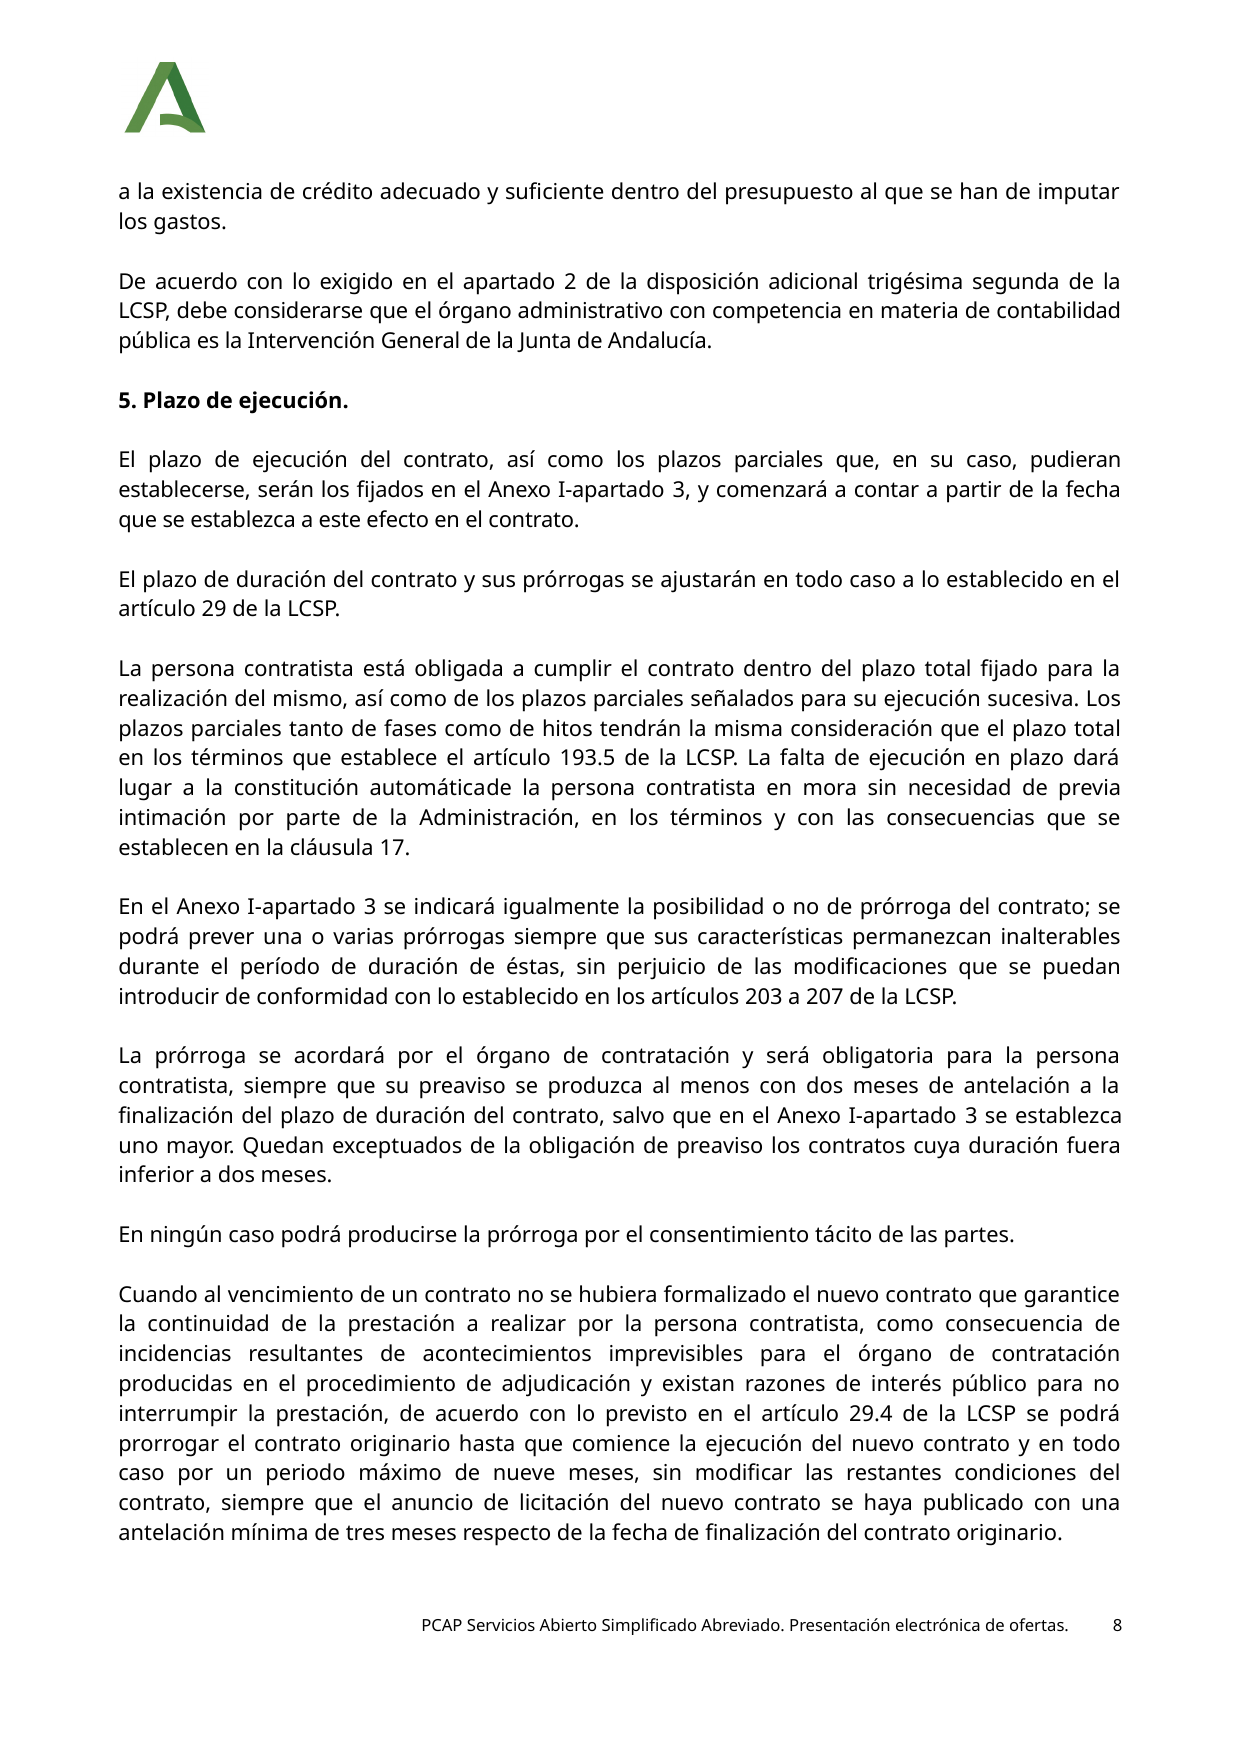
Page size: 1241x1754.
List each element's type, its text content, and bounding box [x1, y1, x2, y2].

picture [120, 57, 210, 137]
text El plazo de duración del contrato y sus prórrogas se ajustarán en todo caso a lo establecido en el artículo 29 de la LCSP. [118, 564, 1122, 623]
text En el Anexo I-apartado 3 se indicará igualmente la posibilidad o no de prórroga del contrato; se podrá prever una o varias prórrogas siempre que sus características permanezcan inalterables durante el período de duración de éstas, sin perjuicio de las modificaciones que se puedan introducir de conformidad con lo establecido en los artículos 203 a 207 de la LCSP. [118, 891, 1122, 1011]
text La persona contratista está obligada a cumplir el contrato dentro del plazo total fijado para la realización del mismo, así como de los plazos parciales señalados para su ejecución sucesiva. Los plazos parciales tanto de fases como de hitos tendrán la misma consideración que el plazo total en los términos que establece el artículo 193.5 de la LCSP. La falta de ejecución en plazo dará lugar a la constitución automáticade la persona contratista en mora sin necesidad de previa intimación por parte de la Administración, en los términos y con las consecuencias que se establecen en la cláusula 17. [118, 653, 1122, 862]
subtitle 5. Plazo de ejecución. [118, 385, 1122, 415]
text a la existencia de crédito adecuado y suficiente dentro del presupuesto al que se han de imputar los gastos. [118, 176, 1122, 236]
text Cuando al vencimiento de un contrato no se hubiera formalizado el nuevo contrato que garantice la continuidad de la prestación a realizar por la persona contratista, como consecuencia de incidencias resultantes de acontecimientos imprevisibles para el órgano de contratación producidas en el procedimiento de adjudicación y existan razones de interés público para no interrumpir la prestación, de acuerdo con lo previsto en el artículo 29.4 de la LCSP se podrá prorrogar el contrato originario hasta que comience la ejecución del nuevo contrato y en todo caso por un periodo máximo de nueve meses, sin modificar las restantes condiciones del contrato, siempre que el anuncio de licitación del nuevo contrato se haya publicado con una antelación mínima de tres meses respecto de la fecha de finalización del contrato originario. [118, 1279, 1122, 1547]
text La prórroga se acordará por el órgano de contratación y será obligatoria para la persona contratista, siempre que su preaviso se produzca al menos con dos meses de antelación a la finalización del plazo de duración del contrato, salvo que en el Anexo I-apartado 3 se establezca uno mayor. Quedan exceptuados de la obligación de preaviso los contratos cuya duración fuera inferior a dos meses. [118, 1040, 1122, 1189]
text De acuerdo con lo exigido en el apartado 2 de la disposición adicional trigésima segunda de la LCSP, debe considerarse que el órgano administrativo con competencia en materia de contabilidad pública es la Intervención General de la Junta de Andalucía. [118, 266, 1122, 355]
text El plazo de ejecución del contrato, así como los plazos parciales que, en su caso, pudieran establecerse, serán los fijados en el Anexo I-apartado 3, y comenzará a contar a partir de la fecha que se establezca a este efecto en el contrato. [118, 444, 1122, 534]
text En ningún caso podrá producirse la prórroga por el consentimiento tácito de las partes. [118, 1219, 1122, 1249]
